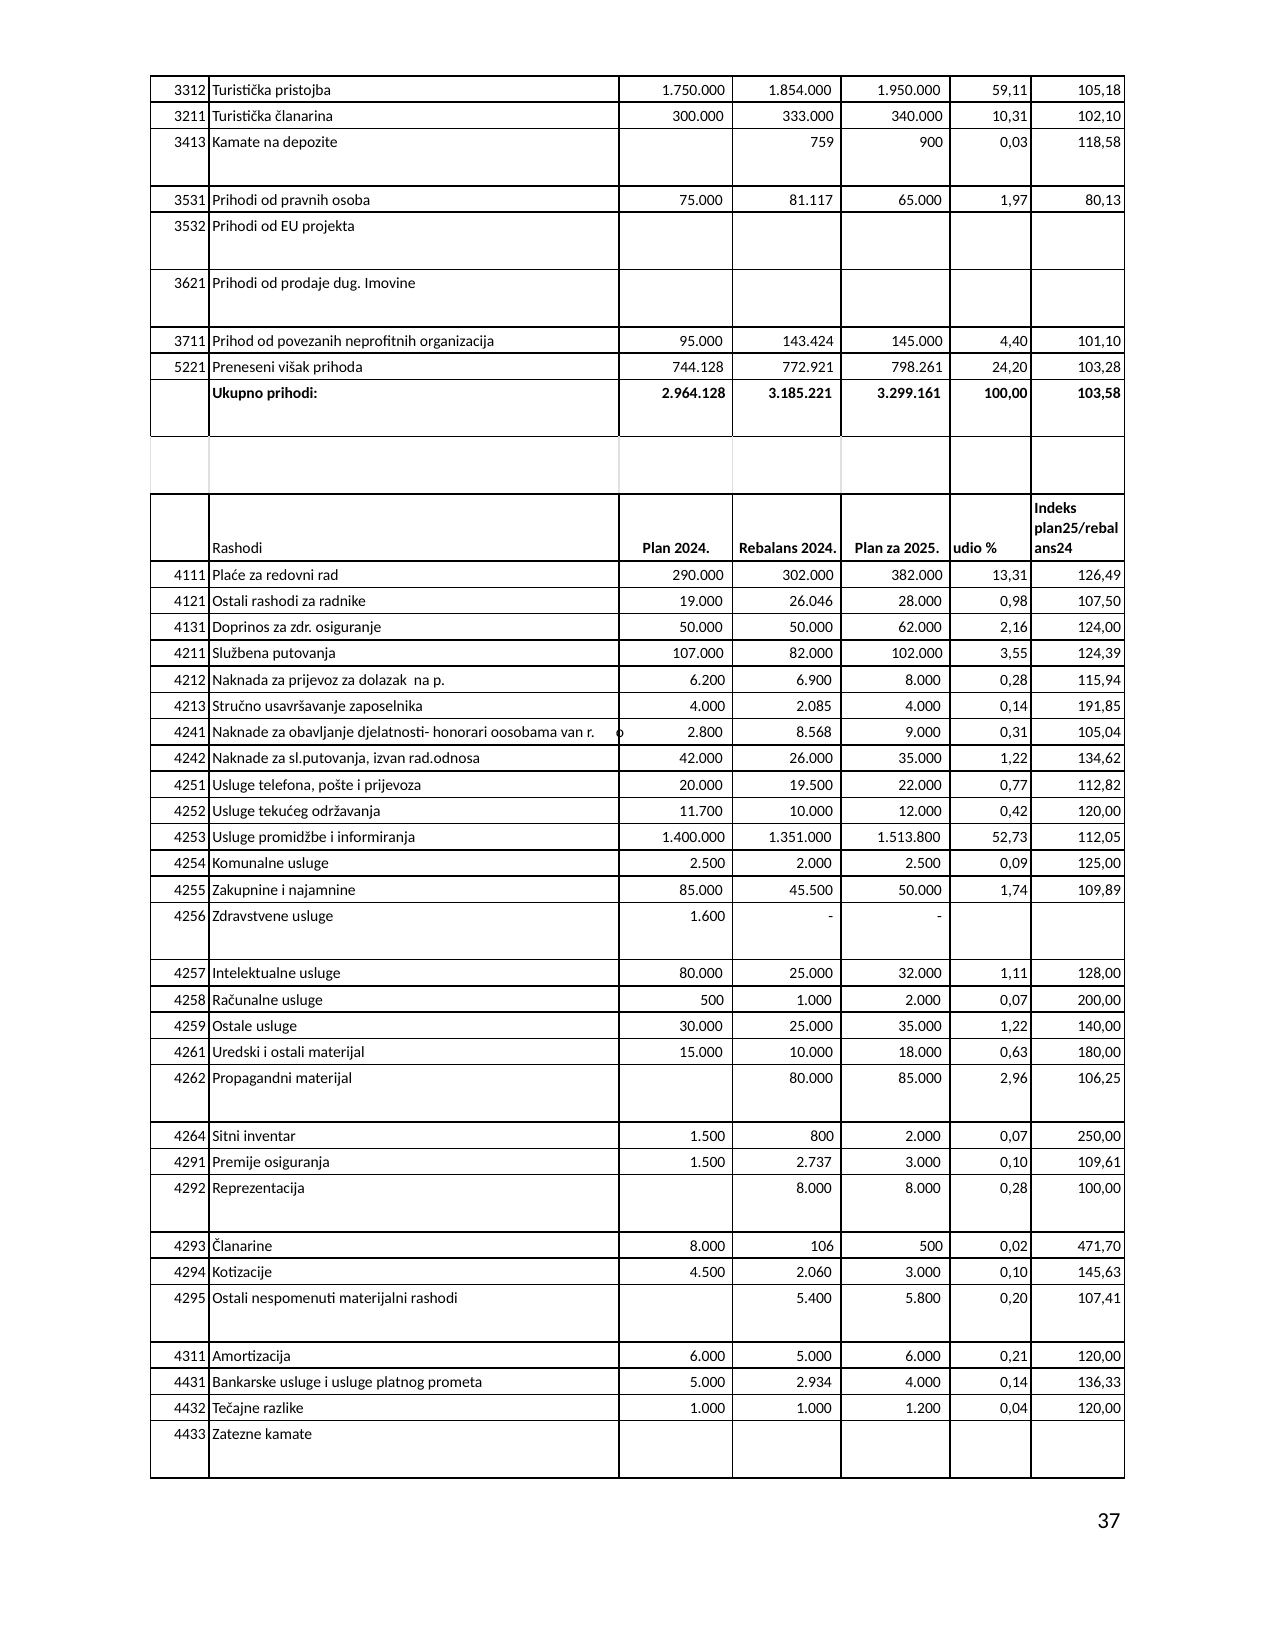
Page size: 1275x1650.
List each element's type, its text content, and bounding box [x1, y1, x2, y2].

table_cell o 2.800 [620, 719, 732, 744]
table_cell [620, 270, 732, 326]
table_cell [842, 1421, 949, 1477]
table_cell 6.900 [733, 667, 840, 691]
table_cell Ukupno prihodi: [210, 380, 618, 436]
table_cell 3.000 [842, 1149, 949, 1174]
table_cell udio % [951, 495, 1030, 560]
table_cell 4294 [151, 1259, 208, 1283]
table_cell 0,07 [951, 1123, 1030, 1147]
table_cell 4211 [151, 641, 208, 665]
table_cell Turistička članarina [210, 103, 618, 127]
table_cell 25.000 [733, 960, 840, 985]
table_cell Intelektualne usluge [210, 960, 618, 985]
table_cell [951, 270, 1030, 326]
table_cell 759 [733, 129, 840, 185]
table_cell 101,10 [1032, 328, 1124, 352]
table_cell 3,55 [951, 641, 1030, 665]
table_cell 4311 [151, 1343, 208, 1367]
table_cell 1.000 [733, 987, 840, 1011]
table_cell 900 [842, 129, 949, 185]
table_cell 500 [842, 1233, 949, 1257]
table_cell 4433 [151, 1421, 208, 1477]
table_cell 0,77 [951, 772, 1030, 796]
table_cell 4.000 [620, 693, 732, 718]
table_cell 45.500 [733, 877, 840, 901]
table_cell 2.964.128 [620, 380, 732, 436]
table_cell 3.185.221 [733, 380, 840, 436]
table_cell 0,02 [951, 1233, 1030, 1257]
table_cell [733, 270, 840, 326]
table_cell 12.000 [842, 798, 949, 823]
table_cell [620, 213, 732, 268]
table_cell Rebalans 2024. [733, 495, 840, 560]
table_cell 112,82 [1032, 772, 1124, 796]
table_cell 4295 [151, 1285, 208, 1341]
table_cell [1032, 903, 1124, 959]
table_cell 35.000 [842, 1013, 949, 1037]
table_cell 85.000 [620, 877, 732, 901]
table_cell 500 [620, 987, 732, 1011]
table_cell Sitni inventar [210, 1123, 618, 1147]
table_cell 0,10 [951, 1259, 1030, 1283]
table_cell 471,70 [1032, 1233, 1124, 1257]
table_cell [620, 129, 732, 185]
table_cell [951, 903, 1030, 959]
table_cell 26.046 [733, 588, 840, 613]
table_cell 0,09 [951, 851, 1030, 875]
table_cell 102.000 [842, 641, 949, 665]
table_cell 26.000 [733, 746, 840, 770]
table_cell Reprezentacija [210, 1175, 618, 1231]
table_cell 0,28 [951, 667, 1030, 691]
table_cell 1.500 [620, 1149, 732, 1174]
table_cell 0,31 [951, 719, 1030, 744]
table_cell 4264 [151, 1123, 208, 1147]
table_cell 42.000 [620, 746, 732, 770]
table_cell 0,14 [951, 1369, 1030, 1393]
table_cell 107,41 [1032, 1285, 1124, 1341]
table_cell 1.500 [620, 1123, 732, 1147]
table_cell 333.000 [733, 103, 840, 127]
table_cell 200,00 [1032, 987, 1124, 1011]
table_cell 1,22 [951, 746, 1030, 770]
table_cell 0,03 [951, 129, 1030, 185]
table_cell 3.000 [842, 1259, 949, 1283]
table_cell 9.000 [842, 719, 949, 744]
table_cell 19.000 [620, 588, 732, 613]
table_cell 106 [733, 1233, 840, 1257]
table_cell 8.000 [842, 667, 949, 691]
table_cell Prihodi od pravnih osoba [210, 187, 618, 211]
table_cell 120,00 [1032, 1343, 1124, 1367]
table_cell Indeks plan25/rebal ans24 [1032, 495, 1124, 560]
table_cell 4253 [151, 824, 208, 849]
table_cell [1032, 1421, 1124, 1477]
table_cell [951, 437, 1030, 493]
table_cell 65.000 [842, 187, 949, 211]
table_cell 2.060 [733, 1259, 840, 1283]
table_cell 103,28 [1032, 354, 1124, 378]
table_cell [620, 1421, 732, 1477]
table_cell 124,00 [1032, 614, 1124, 639]
table_cell 290.000 [620, 562, 732, 586]
table_cell 134,62 [1032, 746, 1124, 770]
table_cell - [842, 903, 949, 959]
table_cell Zakupnine i najamnine [210, 877, 618, 901]
table_cell 2,96 [951, 1065, 1030, 1121]
table_cell 1.854.000 [733, 77, 840, 101]
table_cell 4256 [151, 903, 208, 959]
table_cell 18.000 [842, 1039, 949, 1064]
table_cell 8.568 [733, 719, 840, 744]
table_cell 0,14 [951, 693, 1030, 718]
table_cell 140,00 [1032, 1013, 1124, 1037]
table_cell Prihod od povezanih neprofitnih organizacija [210, 328, 618, 352]
table_cell 3711 [151, 328, 208, 352]
table_cell 125,00 [1032, 851, 1124, 875]
table_cell 5.400 [733, 1285, 840, 1341]
table_cell Ostale usluge [210, 1013, 618, 1037]
table_cell Preneseni višak prihoda [210, 354, 618, 378]
table_cell [842, 437, 949, 493]
table_cell 3211 [151, 103, 208, 127]
table_cell 2.934 [733, 1369, 840, 1393]
table_cell [733, 213, 840, 268]
table_cell 4251 [151, 772, 208, 796]
table_cell 136,33 [1032, 1369, 1124, 1393]
table_cell 4111 [151, 562, 208, 586]
table_cell 302.000 [733, 562, 840, 586]
table_cell Naknade za obavljanje djelatnosti- honorari oosobama van r. [210, 719, 618, 744]
table_cell 145.000 [842, 328, 949, 352]
table_cell 145,63 [1032, 1259, 1124, 1283]
table_cell Naknada za prijevoz za dolazak na p. [210, 667, 618, 691]
table_cell [151, 495, 208, 560]
table_cell 8.000 [842, 1175, 949, 1231]
table_cell 3531 [151, 187, 208, 211]
table_cell 8.000 [620, 1233, 732, 1257]
table_cell Ostali nespomenuti materijalni rashodi [210, 1285, 618, 1341]
table_cell 112,05 [1032, 824, 1124, 849]
table_cell 10,31 [951, 103, 1030, 127]
table_cell Stručno usavršavanje zaposelnika [210, 693, 618, 718]
table_cell 2.000 [842, 1123, 949, 1147]
table_cell Prihodi od prodaje dug. Imovine [210, 270, 618, 326]
table_cell 80.000 [620, 960, 732, 985]
table_cell 24,20 [951, 354, 1030, 378]
table_cell Prihodi od EU projekta [210, 213, 618, 268]
table_cell 4432 [151, 1395, 208, 1420]
table_cell 2.000 [842, 987, 949, 1011]
table_cell 1,22 [951, 1013, 1030, 1037]
table_cell 52,73 [951, 824, 1030, 849]
table_cell 95.000 [620, 328, 732, 352]
table_cell 4252 [151, 798, 208, 823]
table_cell 4259 [151, 1013, 208, 1037]
table_cell 128,00 [1032, 960, 1124, 985]
table_cell Propagandni materijal [210, 1065, 618, 1121]
table_cell Uredski i ostali materijal [210, 1039, 618, 1064]
table_cell Tečajne razlike [210, 1395, 618, 1420]
table_cell 13,31 [951, 562, 1030, 586]
table_cell 59,11 [951, 77, 1030, 101]
table_cell 800 [733, 1123, 840, 1147]
table_cell 0,04 [951, 1395, 1030, 1420]
table_cell 1.400.000 [620, 824, 732, 849]
table_cell 4261 [151, 1039, 208, 1064]
table_cell Naknade za sl.putovanja, izvan rad.odnosa [210, 746, 618, 770]
table_cell 50.000 [842, 877, 949, 901]
table_cell 4121 [151, 588, 208, 613]
table_cell 100,00 [951, 380, 1030, 436]
table_cell Premije osiguranja [210, 1149, 618, 1174]
table_cell 3312 [151, 77, 208, 101]
table_cell 120,00 [1032, 798, 1124, 823]
table_cell 4258 [151, 987, 208, 1011]
table_cell [620, 1285, 732, 1341]
table_cell 3.299.161 [842, 380, 949, 436]
table_cell Amortizacija [210, 1343, 618, 1367]
table_cell Računalne usluge [210, 987, 618, 1011]
table_cell 2,16 [951, 614, 1030, 639]
table_cell 1,11 [951, 960, 1030, 985]
table_cell 10.000 [733, 1039, 840, 1064]
table_cell 81.117 [733, 187, 840, 211]
table_cell Plan 2024. [620, 495, 732, 560]
table_cell 50.000 [733, 614, 840, 639]
table_cell [210, 437, 618, 493]
table_cell 1.000 [620, 1395, 732, 1420]
table_cell [620, 1175, 732, 1231]
table_cell 4255 [151, 877, 208, 901]
table_cell 744.128 [620, 354, 732, 378]
table_cell [842, 213, 949, 268]
table_cell Kamate na depozite [210, 129, 618, 185]
table_cell 30.000 [620, 1013, 732, 1037]
table_cell 8.000 [733, 1175, 840, 1231]
table_cell Plaće za redovni rad [210, 562, 618, 586]
table_cell 20.000 [620, 772, 732, 796]
table_cell Komunalne usluge [210, 851, 618, 875]
table_cell 6.000 [620, 1343, 732, 1367]
table_cell 4,40 [951, 328, 1030, 352]
table_cell 0,63 [951, 1039, 1030, 1064]
table_cell [151, 437, 208, 493]
table_cell Rashodi [210, 495, 618, 560]
table_cell 107,50 [1032, 588, 1124, 613]
table_cell Doprinos za zdr. osiguranje [210, 614, 618, 639]
table_cell 4213 [151, 693, 208, 718]
table_cell [1032, 213, 1124, 268]
table_cell 4431 [151, 1369, 208, 1393]
table_cell 82.000 [733, 641, 840, 665]
table_cell [1032, 270, 1124, 326]
table_cell 115,94 [1032, 667, 1124, 691]
table_cell 2.000 [733, 851, 840, 875]
table_cell Ostali rashodi za radnike [210, 588, 618, 613]
table_cell 4.500 [620, 1259, 732, 1283]
table_cell [951, 213, 1030, 268]
table_cell 1.351.000 [733, 824, 840, 849]
table_cell Turistička pristojba [210, 77, 618, 101]
table_cell Usluge telefona, pošte i prijevoza [210, 772, 618, 796]
table_cell 32.000 [842, 960, 949, 985]
table_cell 0,42 [951, 798, 1030, 823]
table_cell 100,00 [1032, 1175, 1124, 1231]
table_cell 3532 [151, 213, 208, 268]
table_cell 4292 [151, 1175, 208, 1231]
table_cell 1.513.800 [842, 824, 949, 849]
table_cell 22.000 [842, 772, 949, 796]
table_cell 25.000 [733, 1013, 840, 1037]
table_cell 62.000 [842, 614, 949, 639]
table_cell 105,18 [1032, 77, 1124, 101]
table_cell 11.700 [620, 798, 732, 823]
table_cell 5.000 [733, 1343, 840, 1367]
table_cell 80,13 [1032, 187, 1124, 211]
table_cell 4241 [151, 719, 208, 744]
table_cell 5221 [151, 354, 208, 378]
table_cell Članarine [210, 1233, 618, 1257]
table_cell Zdravstvene usluge [210, 903, 618, 959]
table_cell 126,49 [1032, 562, 1124, 586]
table_cell 1.200 [842, 1395, 949, 1420]
table_cell 28.000 [842, 588, 949, 613]
table_cell 2.737 [733, 1149, 840, 1174]
table_cell 107.000 [620, 641, 732, 665]
table_cell 109,89 [1032, 877, 1124, 901]
table_cell 6.200 [620, 667, 732, 691]
table_cell [1032, 437, 1124, 493]
table_cell 0,07 [951, 987, 1030, 1011]
table_cell 4254 [151, 851, 208, 875]
table_cell 118,58 [1032, 129, 1124, 185]
table_cell 2.500 [620, 851, 732, 875]
table_cell 120,00 [1032, 1395, 1124, 1420]
table_cell 85.000 [842, 1065, 949, 1121]
table_cell 4.000 [842, 693, 949, 718]
table_cell 300.000 [620, 103, 732, 127]
table_cell 4212 [151, 667, 208, 691]
table_cell 10.000 [733, 798, 840, 823]
table_cell Bankarske usluge i usluge platnog prometa [210, 1369, 618, 1393]
table_cell [951, 1421, 1030, 1477]
table_cell 5.000 [620, 1369, 732, 1393]
table_cell 0,20 [951, 1285, 1030, 1341]
table_cell 15.000 [620, 1039, 732, 1064]
table_cell [733, 437, 840, 493]
table_cell 2.500 [842, 851, 949, 875]
table_cell 1,97 [951, 187, 1030, 211]
table_cell [151, 380, 208, 436]
table_cell 1,74 [951, 877, 1030, 901]
table_cell 798.261 [842, 354, 949, 378]
table_cell 4257 [151, 960, 208, 985]
table_cell 50.000 [620, 614, 732, 639]
table_cell 4131 [151, 614, 208, 639]
table_cell 5.800 [842, 1285, 949, 1341]
table_cell 340.000 [842, 103, 949, 127]
table_cell [620, 437, 732, 493]
table_cell 0,28 [951, 1175, 1030, 1231]
table_cell 1.600 [620, 903, 732, 959]
table_cell 0,10 [951, 1149, 1030, 1174]
table_cell 2.085 [733, 693, 840, 718]
table_cell 1.000 [733, 1395, 840, 1420]
table_cell 80.000 [733, 1065, 840, 1121]
table_cell 102,10 [1032, 103, 1124, 127]
table_cell Usluge tekućeg održavanja [210, 798, 618, 823]
table_cell Plan za 2025. [842, 495, 949, 560]
table_cell [842, 270, 949, 326]
table_cell 4242 [151, 746, 208, 770]
table_cell 3621 [151, 270, 208, 326]
table_cell 124,39 [1032, 641, 1124, 665]
table_cell - [733, 903, 840, 959]
table_cell 4262 [151, 1065, 208, 1121]
table_cell 180,00 [1032, 1039, 1124, 1064]
table_cell 109,61 [1032, 1149, 1124, 1174]
table_cell 772.921 [733, 354, 840, 378]
table_cell 6.000 [842, 1343, 949, 1367]
table_cell 35.000 [842, 746, 949, 770]
table_cell Kotizacije [210, 1259, 618, 1283]
table_cell 382.000 [842, 562, 949, 586]
table_cell [733, 1421, 840, 1477]
table_cell 0,21 [951, 1343, 1030, 1367]
table_cell Usluge promidžbe i informiranja [210, 824, 618, 849]
table_cell 105,04 [1032, 719, 1124, 744]
table_cell 1.750.000 [620, 77, 732, 101]
table_cell 3413 [151, 129, 208, 185]
table_cell 250,00 [1032, 1123, 1124, 1147]
table_cell [620, 1065, 732, 1121]
table_cell 4291 [151, 1149, 208, 1174]
table_cell Zatezne kamate [210, 1421, 618, 1477]
table_cell 0,98 [951, 588, 1030, 613]
table_cell Službena putovanja [210, 641, 618, 665]
table_cell 103,58 [1032, 380, 1124, 436]
table_cell 4.000 [842, 1369, 949, 1393]
table_cell 191,85 [1032, 693, 1124, 718]
table_cell 4293 [151, 1233, 208, 1257]
table_cell 143.424 [733, 328, 840, 352]
table_cell 1.950.000 [842, 77, 949, 101]
table_cell 19.500 [733, 772, 840, 796]
table_cell 106,25 [1032, 1065, 1124, 1121]
table_cell 75.000 [620, 187, 732, 211]
